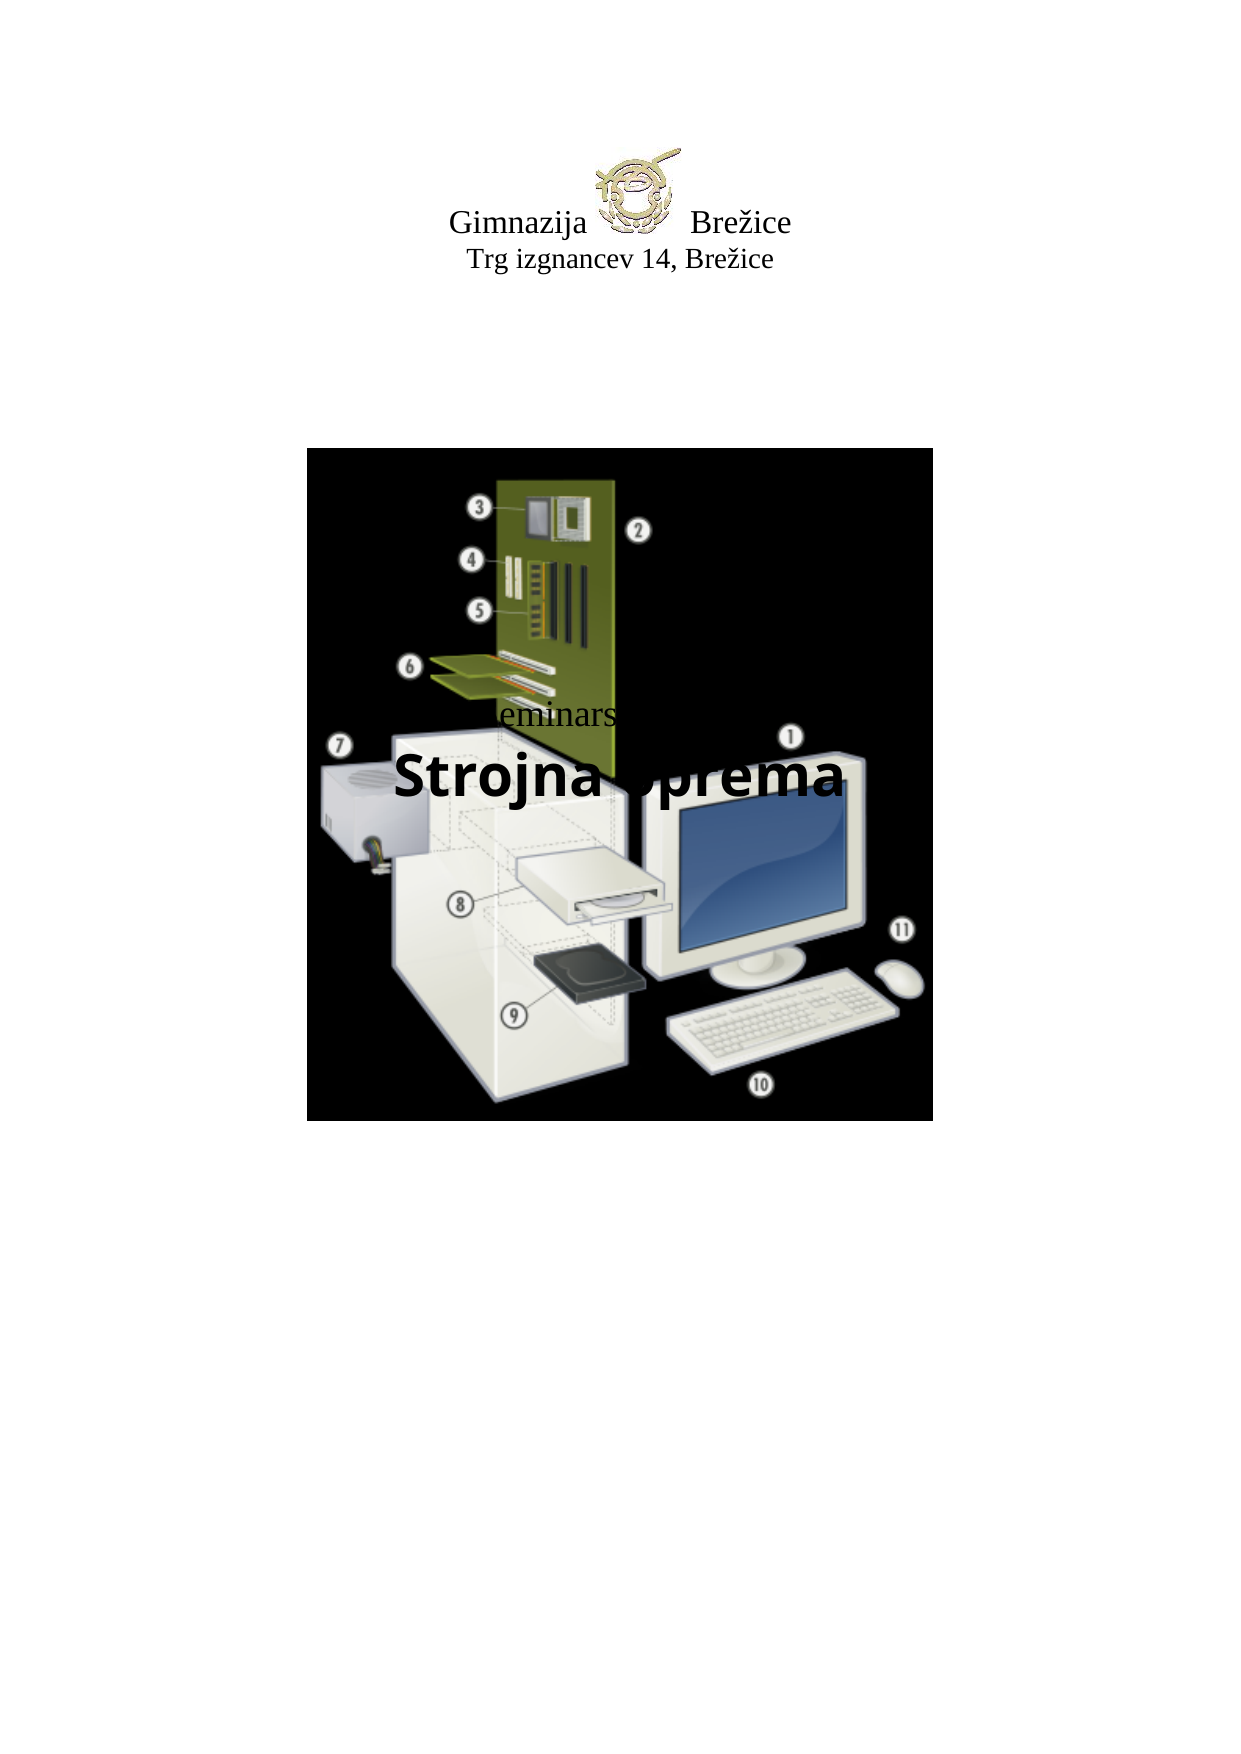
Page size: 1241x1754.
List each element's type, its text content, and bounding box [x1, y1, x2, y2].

picture [595, 147, 682, 234]
text Strojna oprema [148, 734, 1092, 814]
text Trg izgnancev 14, Brežice [148, 241, 1092, 274]
picture [307, 814, 933, 1121]
text Seminarska naloga [148, 691, 1092, 734]
picture [307, 448, 933, 691]
text Gimnazija Brežice [148, 148, 1092, 241]
